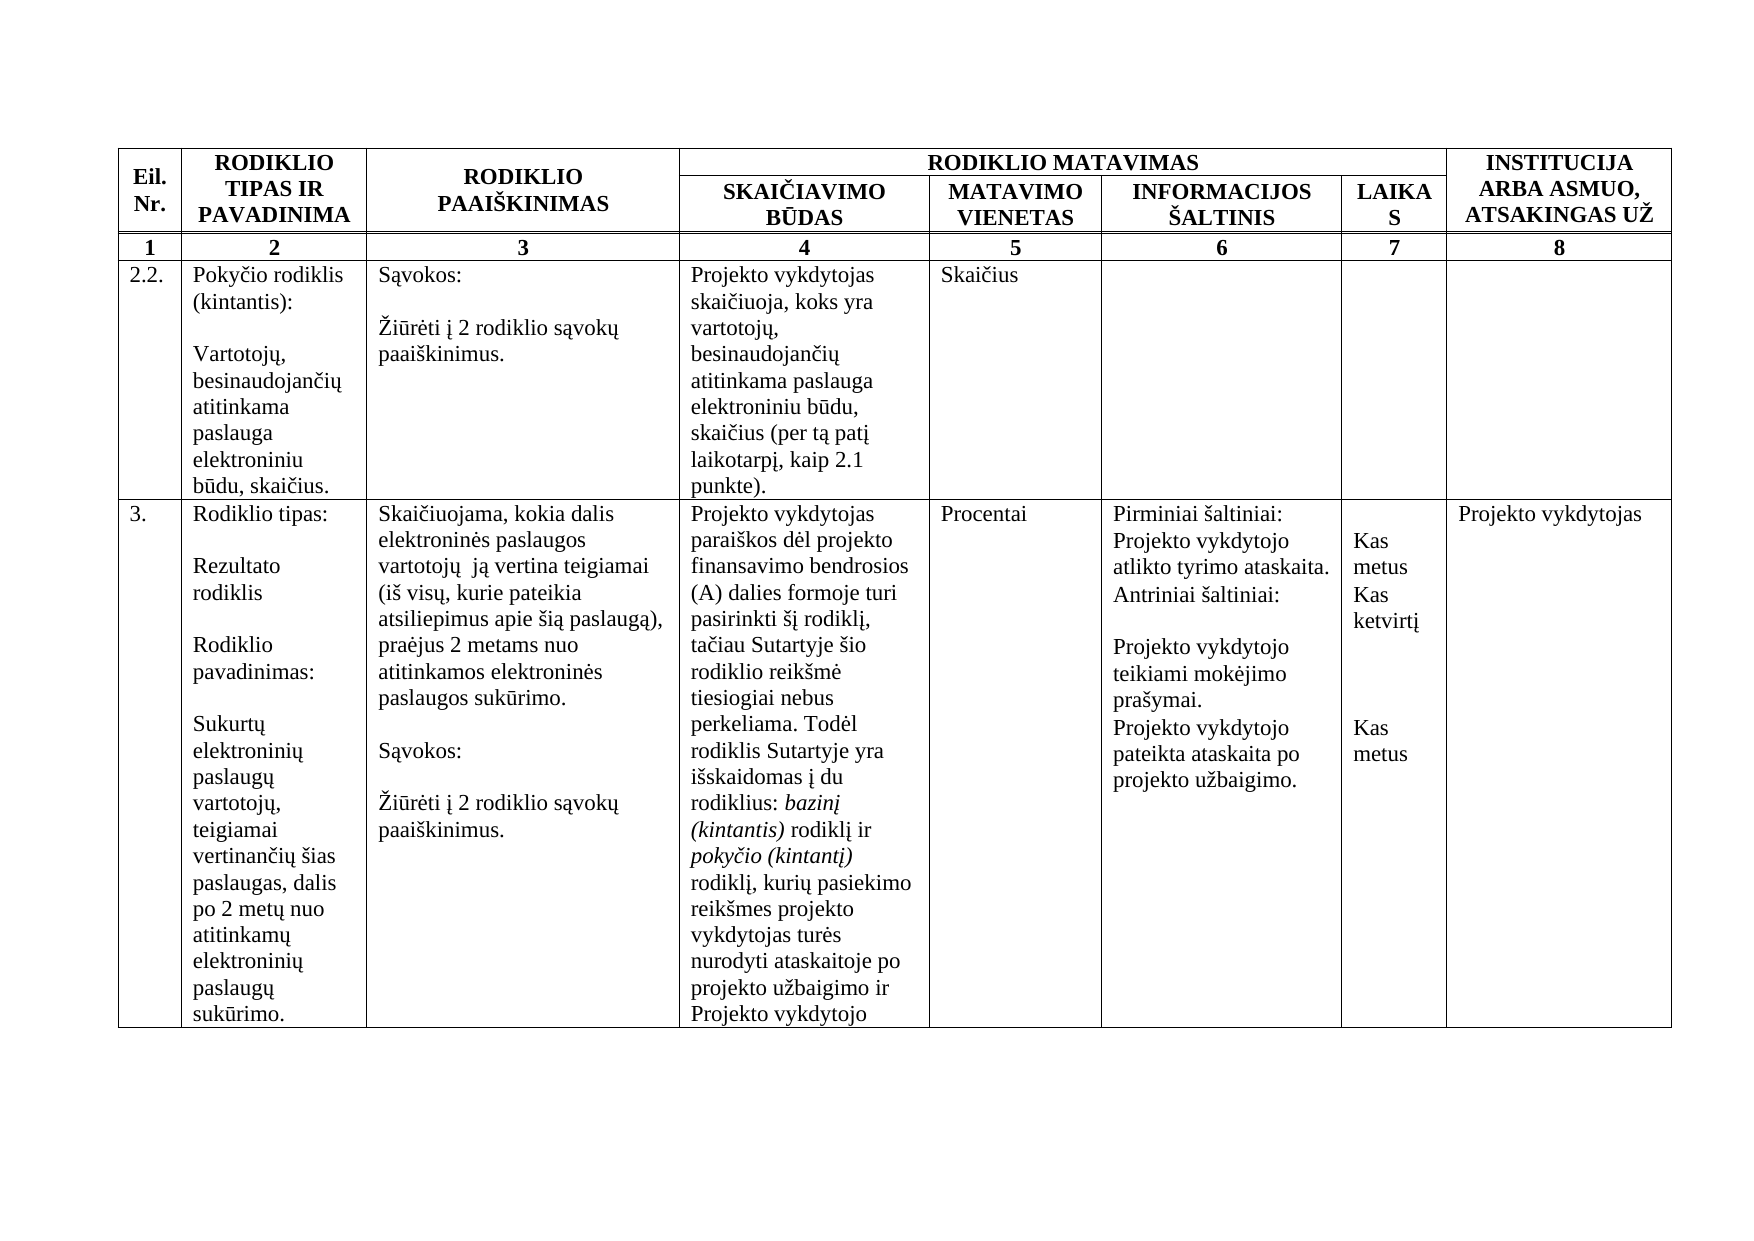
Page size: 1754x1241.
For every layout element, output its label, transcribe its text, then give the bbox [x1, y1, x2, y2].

table_cell [1102, 261, 1341, 498]
table_cell 8 [1447, 234, 1671, 260]
table_cell 2.2. [119, 261, 181, 498]
table_cell Projekto vykdytojas [1447, 500, 1671, 1027]
table_header RODIKLIO PAAIŠKINIMAS [367, 149, 679, 231]
table_cell Pokyčio rodiklis (kintantis): Vartotojų, besinaudojančių atitinkama paslauga elektroniniu būdu, skaičius. [182, 261, 366, 498]
table_cell Antriniai šaltiniai: Projekto vykdytojo teikiami mokėjimo prašymai. [1102, 580, 1341, 712]
table_cell Skaičius [930, 261, 1101, 498]
table_header RODIKLIO TIPAS IR PAVADINIMAS [182, 149, 366, 231]
table_cell Procentai [930, 500, 1101, 1027]
table_cell MATAVIMO VIENETAS [930, 176, 1101, 231]
table_cell Projekto vykdytojas paraiškos dėl projekto finansavimo bendrosios (A) dalies formoje turi pasirinkti šį rodiklį, tačiau Sutartyje šio rodiklio reikšmė tiesiogiai nebus perkeliama. Todėl rodiklis Sutartyje yra išskaidomas į du rodiklius: bazinį (kintantis) rodiklį ir pokyčio (kintantį) rodiklį, kurių pasiekimo reikšmes projekto vykdytojas turės nurodyti ataskaitoje po projekto užbaigimo ir Projekto vykdytojo [680, 500, 929, 1027]
table_cell Kas metus [1342, 713, 1446, 1027]
table_cell LAIKAS [1342, 176, 1446, 231]
table_header Eil. Nr. [119, 149, 181, 231]
table_header INSTITUCIJA ARBA ASMUO, ATSAKINGAS UŽ INFORMACIJOS PATEIKIMĄ ĮGYVENDINANČIAJAI IR (AR) TARPINEI INSTITUCIJAI [1447, 149, 1671, 231]
table_cell 5 [930, 234, 1101, 260]
table_cell Projekto vykdytojo atlikto tyrimo ataskaita. [1102, 526, 1341, 580]
table_cell Sąvokos: Žiūrėti į 2 rodiklio sąvokų paaiškinimus. [367, 261, 679, 498]
table_cell 4 [680, 234, 929, 260]
table_cell INFORMACIJOS ŠALTINIS [1102, 176, 1341, 231]
table_cell 2 [182, 234, 366, 260]
table_cell 3. [119, 500, 181, 1027]
table_cell 1 [119, 234, 181, 260]
table_header RODIKLIO MATAVIMAS [680, 149, 1446, 175]
table_cell Projekto vykdytojas skaičiuoja, koks yra vartotojų, besinaudojančių atitinkama paslauga elektroniniu būdu, skaičius (per tą patį laikotarpį, kaip 2.1 punkte). [680, 261, 929, 498]
table_cell 3 [367, 234, 679, 260]
table_cell Projekto vykdytojo pateikta ataskaita po projekto užbaigimo. [1102, 713, 1341, 1027]
table_cell Rodiklio tipas: Rezultato rodiklis Rodiklio pavadinimas: Sukurtų elektroninių paslaugų vartotojų, teigiamai vertinančių šias paslaugas, dalis po 2 metų nuo atitinkamų elektroninių paslaugų sukūrimo. [182, 500, 366, 1027]
table_cell Kas ketvirtį [1342, 580, 1446, 712]
table_cell 7 [1342, 234, 1446, 260]
table_cell [1447, 261, 1671, 498]
table_cell [1342, 261, 1446, 498]
table_cell 6 [1102, 234, 1341, 260]
table_cell Pirminiai šaltiniai: [1102, 500, 1341, 526]
table_cell [1342, 500, 1446, 526]
table_cell Kas metus [1342, 526, 1446, 580]
table_cell SKAIČIAVIMO BŪDAS [680, 176, 929, 231]
table_cell Skaičiuojama, kokia dalis elektroninės paslaugos vartotojų ją vertina teigiamai (iš visų, kurie pateikia atsiliepimus apie šią paslaugą), praėjus 2 metams nuo atitinkamos elektroninės paslaugos sukūrimo. Sąvokos: Žiūrėti į 2 rodiklio sąvokų paaiškinimus. [367, 500, 679, 1027]
